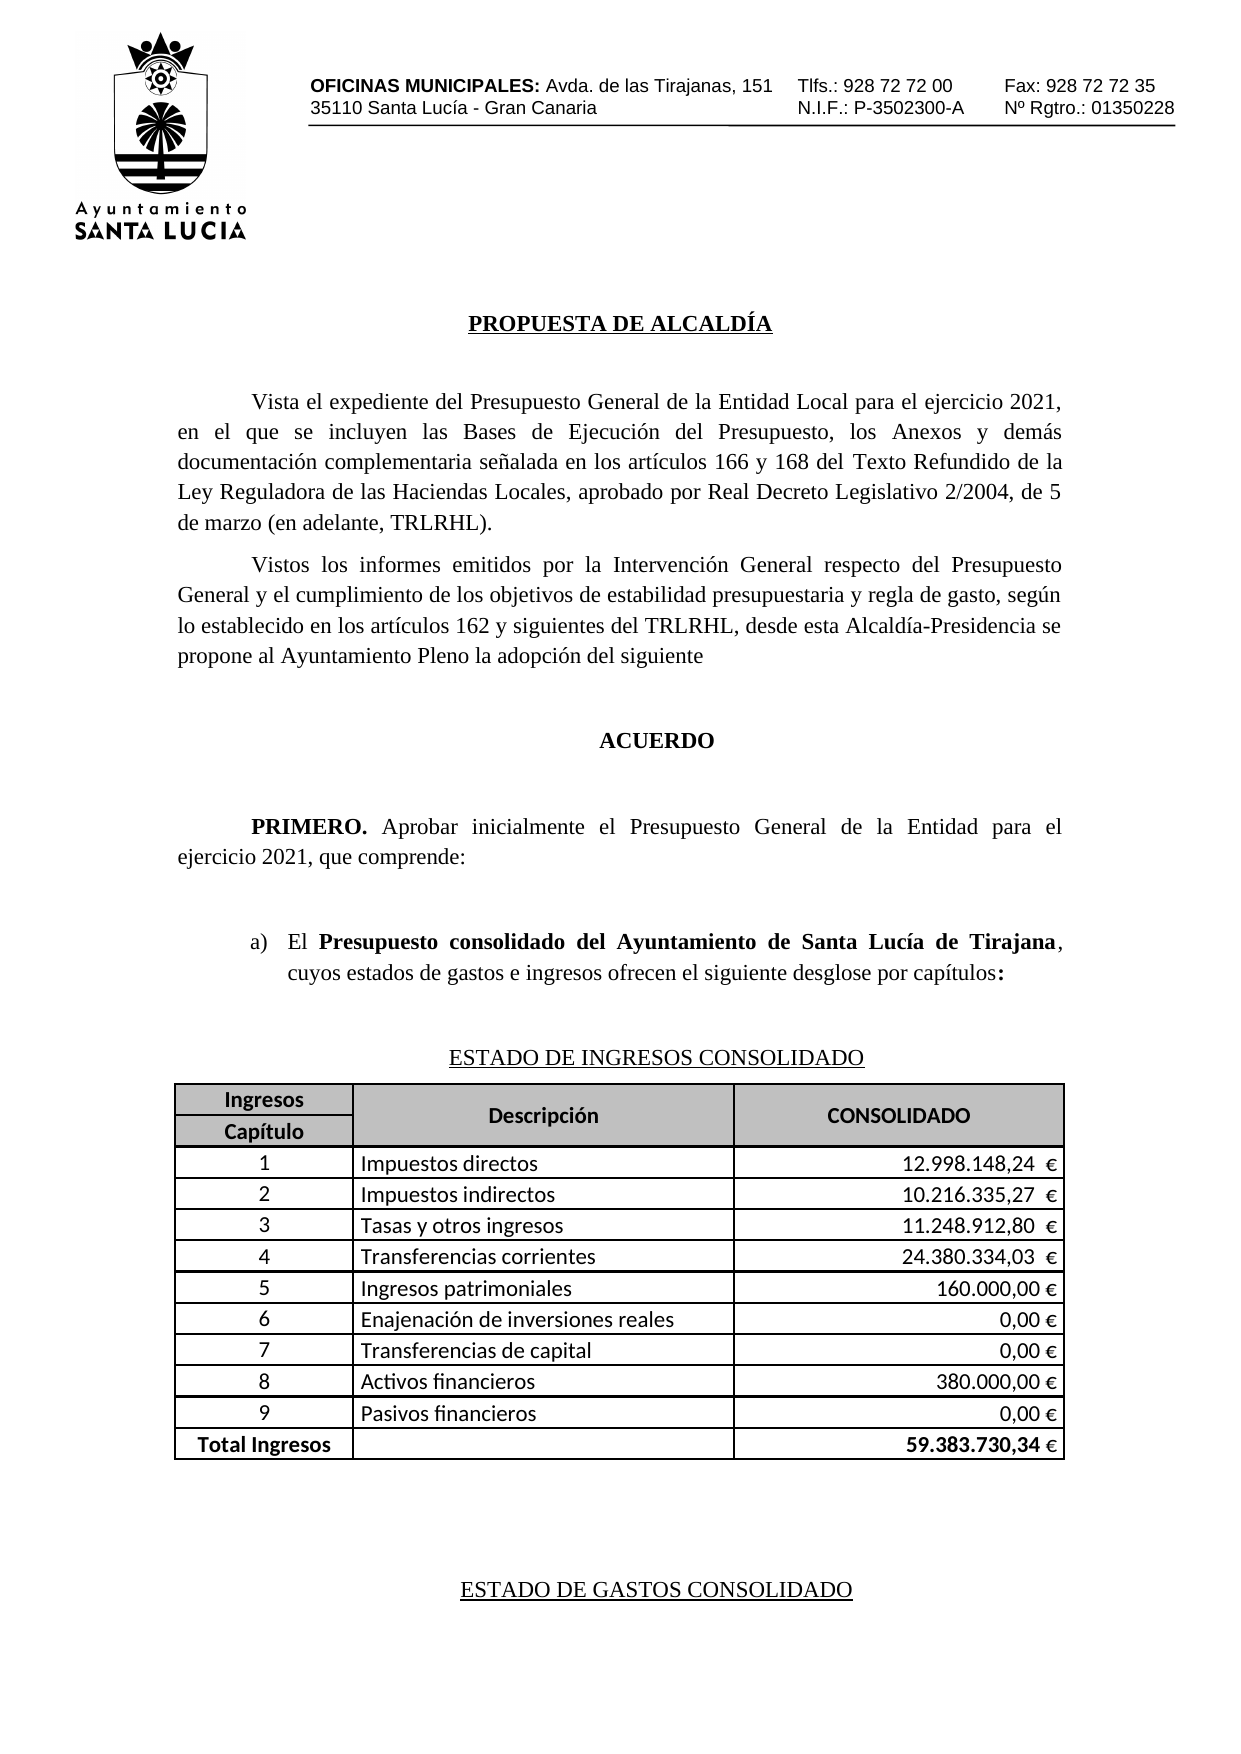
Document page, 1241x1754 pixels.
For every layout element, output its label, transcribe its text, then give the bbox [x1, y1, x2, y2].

text Vista el expediente del Presupuesto General de la Entidad Local para el ejercicio 2021, en el que se incluyen las Bases de Ejecución del Presupuesto, los Anexos y demás documentación complementaria señalada en los artículos 166 y 168 del Texto Refundido de la Ley Reguladora de las Haciendas Locales, aprobado por Real Decreto Legislativo 2/2004, de 5 de marzo (en adelante, TRLRHL). [177, 388, 1063, 535]
list El Presupuesto consolidado del Ayuntamiento de Santa Lucía de Tirajana, cuyos estados de gastos e ingresos ofrecen el siguiente desglose por capítulos: [250, 928, 1063, 985]
table_cell Activos financieros [354, 1366, 733, 1395]
table_cell 0,00 € [735, 1304, 1063, 1333]
table_cell Pasivos financieros [354, 1398, 733, 1427]
table_cell Ingresos patrimoniales [354, 1273, 733, 1302]
table_cell 6 [176, 1304, 352, 1333]
table_cell 2 [176, 1179, 352, 1208]
text ACUERDO [177, 727, 1063, 754]
table_cell 9 [176, 1398, 352, 1427]
table_cell 8 [176, 1366, 352, 1395]
table_cell 4 [176, 1241, 352, 1270]
table_cell 160.000,00 € [735, 1273, 1063, 1302]
table_header Descripción [354, 1085, 733, 1145]
table_cell 0,00 € [735, 1335, 1063, 1364]
table_cell 380.000,00 € [735, 1366, 1063, 1395]
table_header Ingresos [176, 1085, 352, 1114]
table_cell Impuestos directos [354, 1148, 733, 1177]
table_cell Impuestos indirectos [354, 1179, 733, 1208]
table_cell Transferencias corrientes [354, 1241, 733, 1270]
table_cell 12.998.148,24 € [735, 1148, 1063, 1177]
text PRIMERO. Aprobar inicialmente el Presupuesto General de la Entidad para el ejercicio 2021, que comprende: [177, 813, 1063, 869]
table_cell Total Ingresos [176, 1429, 352, 1458]
table_cell 24.380.334,03 € [735, 1241, 1063, 1270]
table_header CONSOLIDADO [735, 1085, 1063, 1145]
table_cell 0,00 € [735, 1398, 1063, 1427]
table_cell 5 [176, 1273, 352, 1302]
table_cell 1 [176, 1148, 352, 1177]
table_cell 11.248.912,80 € [735, 1210, 1063, 1239]
table_cell Capítulo [176, 1116, 352, 1145]
table_cell 3 [176, 1210, 352, 1239]
text Vistos los informes emitidos por la Intervención General respecto del Presupuesto General y el cumplimiento de los objetivos de estabilidad presupuestaria y regla de gasto, según lo establecido en los artículos 162 y siguientes del TRLRHL, desde esta Alcaldía-Presidencia se propone al Ayuntamiento Pleno la adopción del siguiente [177, 551, 1063, 668]
table_cell 10.216.335,27 € [735, 1179, 1063, 1208]
table_cell Enajenación de inversiones reales [354, 1304, 733, 1333]
table_cell Tasas y otros ingresos [354, 1210, 733, 1239]
table_cell 7 [176, 1335, 352, 1364]
text ESTADO DE GASTOS CONSOLIDADO [177, 1577, 1063, 1603]
picture [75, 31, 246, 240]
table_cell Transferencias de capital [354, 1335, 733, 1364]
table_cell 59.383.730,34 € [735, 1429, 1063, 1458]
text ESTADO DE INGRESOS CONSOLIDADO [250, 1044, 1063, 1070]
subtitle PROPUESTA DE ALCALDÍA [177, 310, 1063, 336]
table_cell [354, 1429, 733, 1458]
